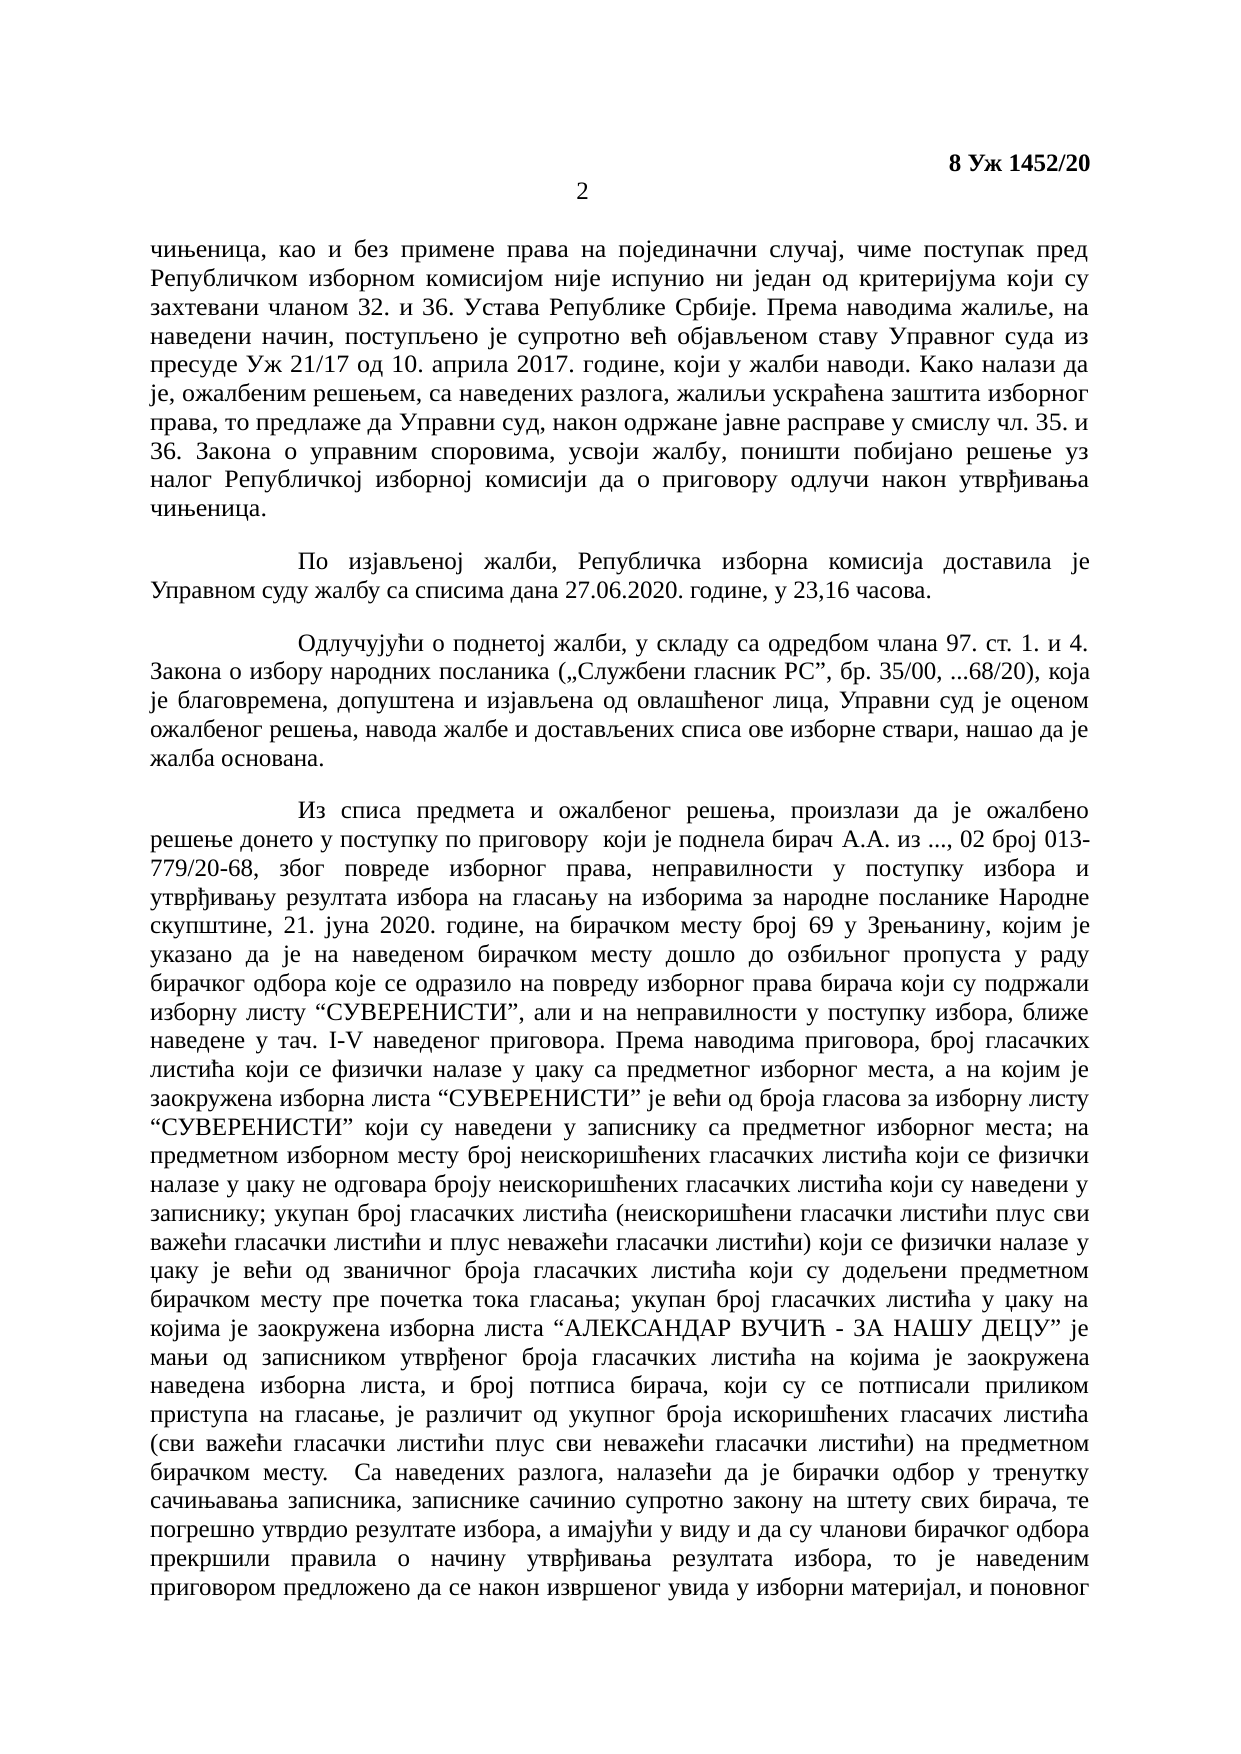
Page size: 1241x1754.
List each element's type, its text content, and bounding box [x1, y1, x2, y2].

text чињеница, као и без примене права на појединачни случај, чиме поступак пред Републичком изборном комисијом није испунио ни један од критеријума који су захтевани чланом 32. и 36. Устава Републике Србије. Према наводима жалиље, на наведени начин, поступљено је супротно већ објављеном ставу Управног суда из пресуде Уж 21/17 од 10. априла 2017. године, који у жалби наводи. Како налази да је, ожалбеним решењем, са наведених разлога, жалиљи ускраћена заштита изборног права, то предлаже да Управни суд, након одржане јавне расправе у смислу чл. 35. и 36. Закона о управним споровима, усвоји жалбу, поништи побијано решење уз налог Републичкој изборној комисији да о приговору одлучи након утврђивања чињеница. [150, 234, 1090, 522]
text Oдлучујући о поднетој жалби, у складу са одредбом члана 97. ст. 1. и 4. Закона о избору народних посланика („Службени гласник РС”, бр. 35/00, ...68/20), која је благовремена, допуштена и изјављена од овлашћеног лица, Управни суд је оценом ожалбеног решења, навода жалбе и достављених списа ове изборне ствари, нашао да је жалба основана. [150, 628, 1090, 771]
text Из списа предмета и ожалбеног решења, произлази да је ожалбено решење донето у поступку по приговору који је поднела бирач А.А. из ..., 02 број 013-779/20-68, због повреде изборног права, неправилности у поступку избора и утврђивању резултата избора на гласању на изборима за народне посланике Народне скупштине, 21. јуна 2020. године, на бирачком месту број 69 у Зрењанину, којим је указано да је на наведеном бирачком месту дошло до озбиљног пропуста у раду бирачког одбора које се одразило на повреду изборног права бирача који су подржали изборну листу “СУВЕРЕНИСТИ”, али и на неправилности у поступку избора, ближе наведене у тач. I-V наведеног приговора. Према наводима приговора, број гласачких листића који се физички налазе у џаку са предметног изборног места, а на којим је заокружена изборна листа “СУВЕРЕНИСТИ” је већи од броја гласова за изборну листу “СУВЕРЕНИСТИ” који су наведени у записнику са предметног изборног места; на предметном изборном месту број неискоришћених гласачких листића који се физички налазе у џаку не одговара броју неискоришћених гласачких листића који су наведени у записнику; укупан број гласачких листића (неискоришћени гласачки листићи плус сви важећи гласачки листићи и плус неважећи гласачки листићи) који се физички налазе у џаку је већи од званичног броја гласачких листића који су додељени предметном бирачком месту пре почетка тока гласања; укупан број гласачких листића у џаку на којима је заокружена изборна листа “АЛЕКСАНДАР ВУЧИЋ - ЗА НАШУ ДЕЦУ” је мањи од записником утврђеног броја гласачких листића на којима је заокружена наведена изборна листа, и број потписа бирача, који су се потписали приликом приступа на гласање, је различит од укупног броја искоришћених гласачих листића (сви важећи гласачки листићи плус сви неважећи гласачки листићи) на предметном бирачком месту. Са наведених разлога, налазећи да је бирачки одбор у тренутку сачињавања записника, записнике сачинио супротно закону на штету свих бирача, те погрешно утврдио резултате избора, а имајући у виду и да су чланови бирачког одбора прекршили правила о начину утврђивања резултата избора, то је наведеним приговором предложено да се након извршеног увида у изборни материјал, и поновног [150, 796, 1090, 1601]
text По изјављеној жалби, Републичка изборна комисија доставила је Управном суду жалбу са списима дана 27.06.2020. године, у 23,16 часова. [150, 546, 1090, 604]
